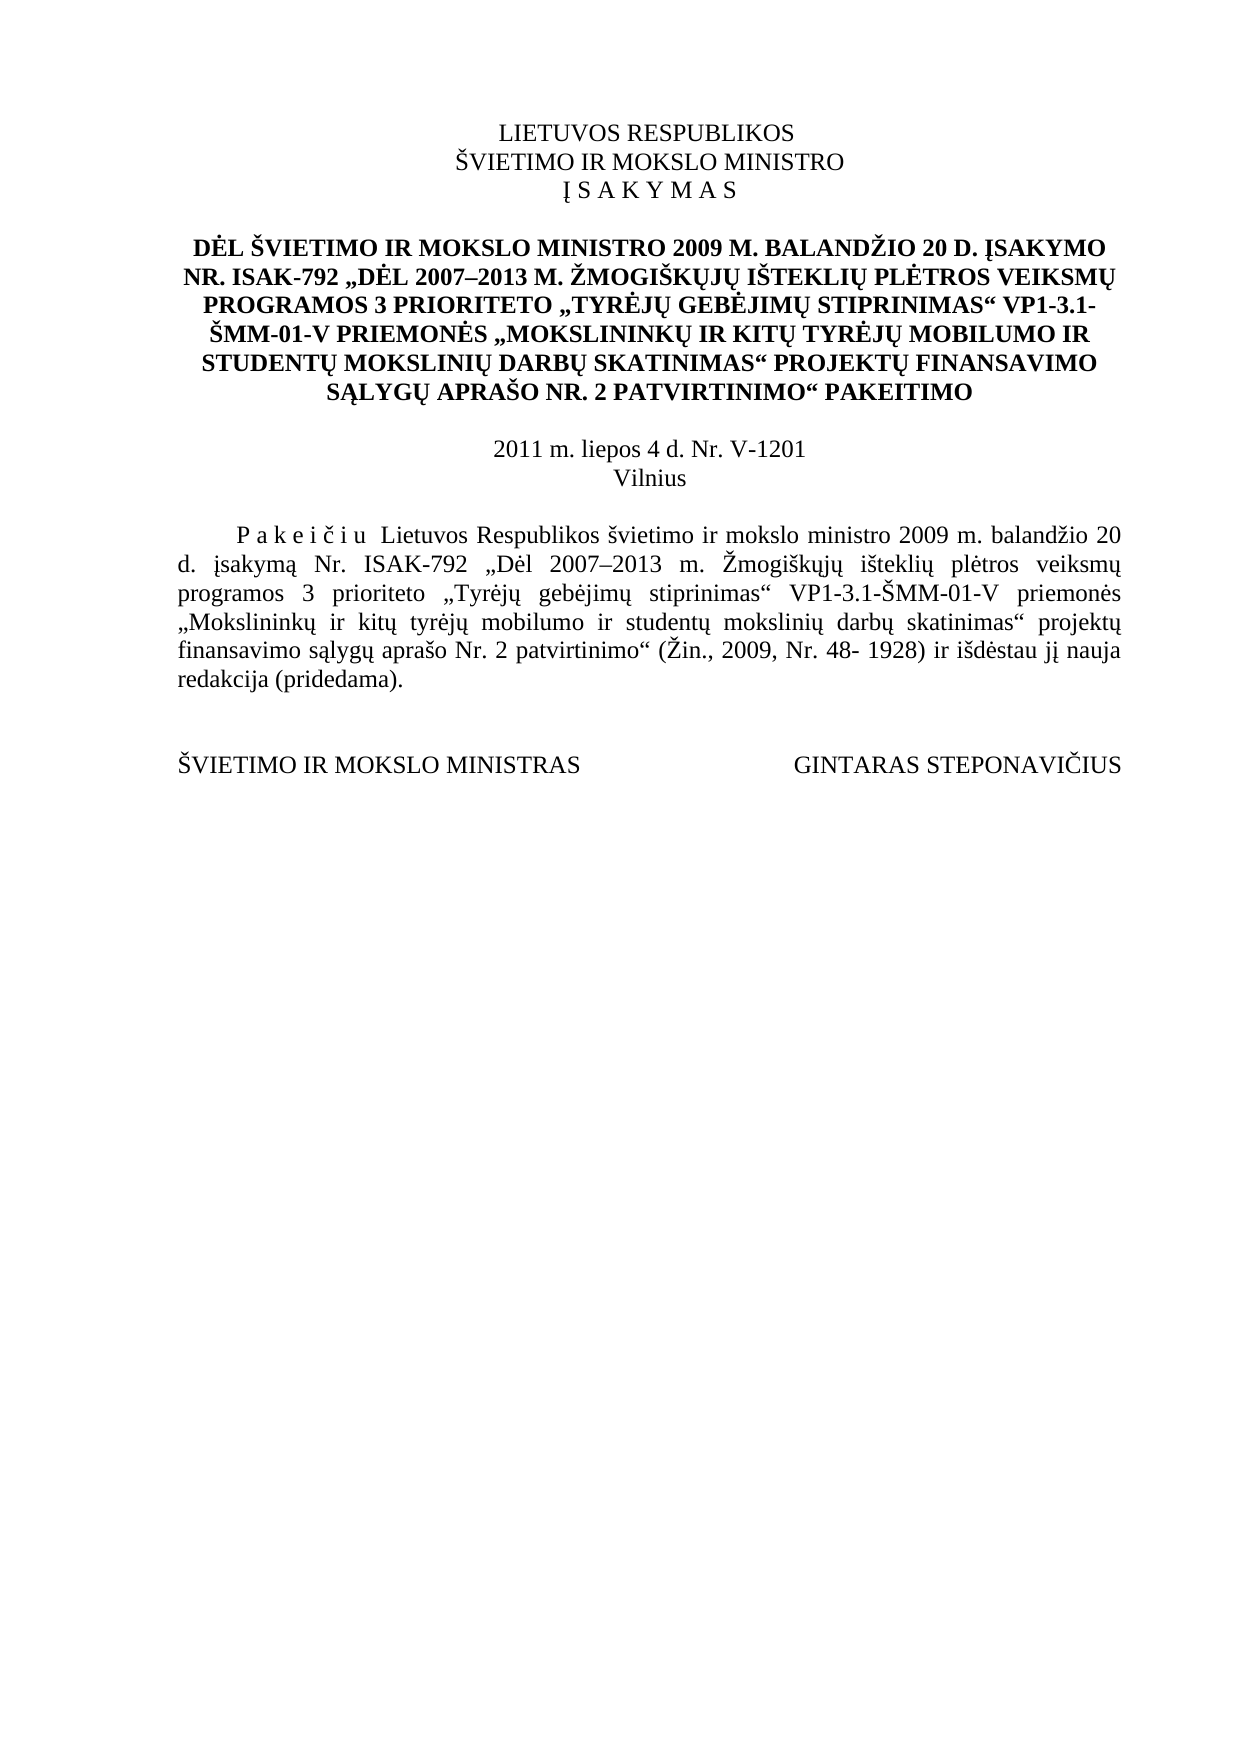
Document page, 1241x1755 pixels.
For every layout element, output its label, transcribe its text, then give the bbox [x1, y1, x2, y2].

text ĮSAKYMAS [177, 176, 1122, 204]
text ŠVIETIMO IR MOKSLO MINISTRO [177, 147, 1122, 176]
text LIETUVOS RESPUBLIKOS [177, 118, 1122, 147]
text Švietimo ir mokslo ministras Gintaras Steponavičius [177, 751, 1122, 779]
text Pakeičiu Lietuvos Respublikos švietimo ir mokslo ministro 2009 m. balandžio 20 d. įsakymą Nr. ISAK-792 „Dėl 2007–2013 m. Žmogiškųjų išteklių plėtros veiksmų programos 3 prioriteto „Tyrėjų gebėjimų stiprinimas“ VP1-3.1-ŠMM-01-V priemonės „Mokslininkų ir kitų tyrėjų mobilumo ir studentų mokslinių darbų skatinimas“ projektų finansavimo sąlygų aprašo Nr. 2 patvirtinimo“ (Žin., 2009, Nr. 48- 1928) ir išdėstau jį nauja redakcija (pridedama). [177, 521, 1122, 693]
text Vilnius [177, 463, 1122, 492]
text 2011 m. liepos 4 d. Nr. V-1201 [177, 434, 1122, 463]
text DĖL ŠVIETIMO IR MOKSLO MINISTRO 2009 m. BALANDŽIO 20 d. ĮSAKYMO Nr. ISAK-792 „DĖL 2007–2013 m. ŽMOGIŠKŲJŲ IŠTEKLIŲ PLĖTROS VEIKSMŲ PROGRAMOS 3 PRIORITETO „TYRĖJŲ GEBĖJIMŲ STIPRINIMAS“ VP1-3.1-ŠMM-01-V PRIEMONĖS „MOKSLININKŲ IR KITŲ TYRĖJŲ MOBILUMO IR STUDENTŲ MOKSLINIŲ DARBŲ SKATINIMAS“ PROJEKTŲ FINANSAVIMO SĄLYGŲ APRAŠO Nr. 2 PATVIRTINIMO“ PAKEITIMO [177, 233, 1122, 406]
